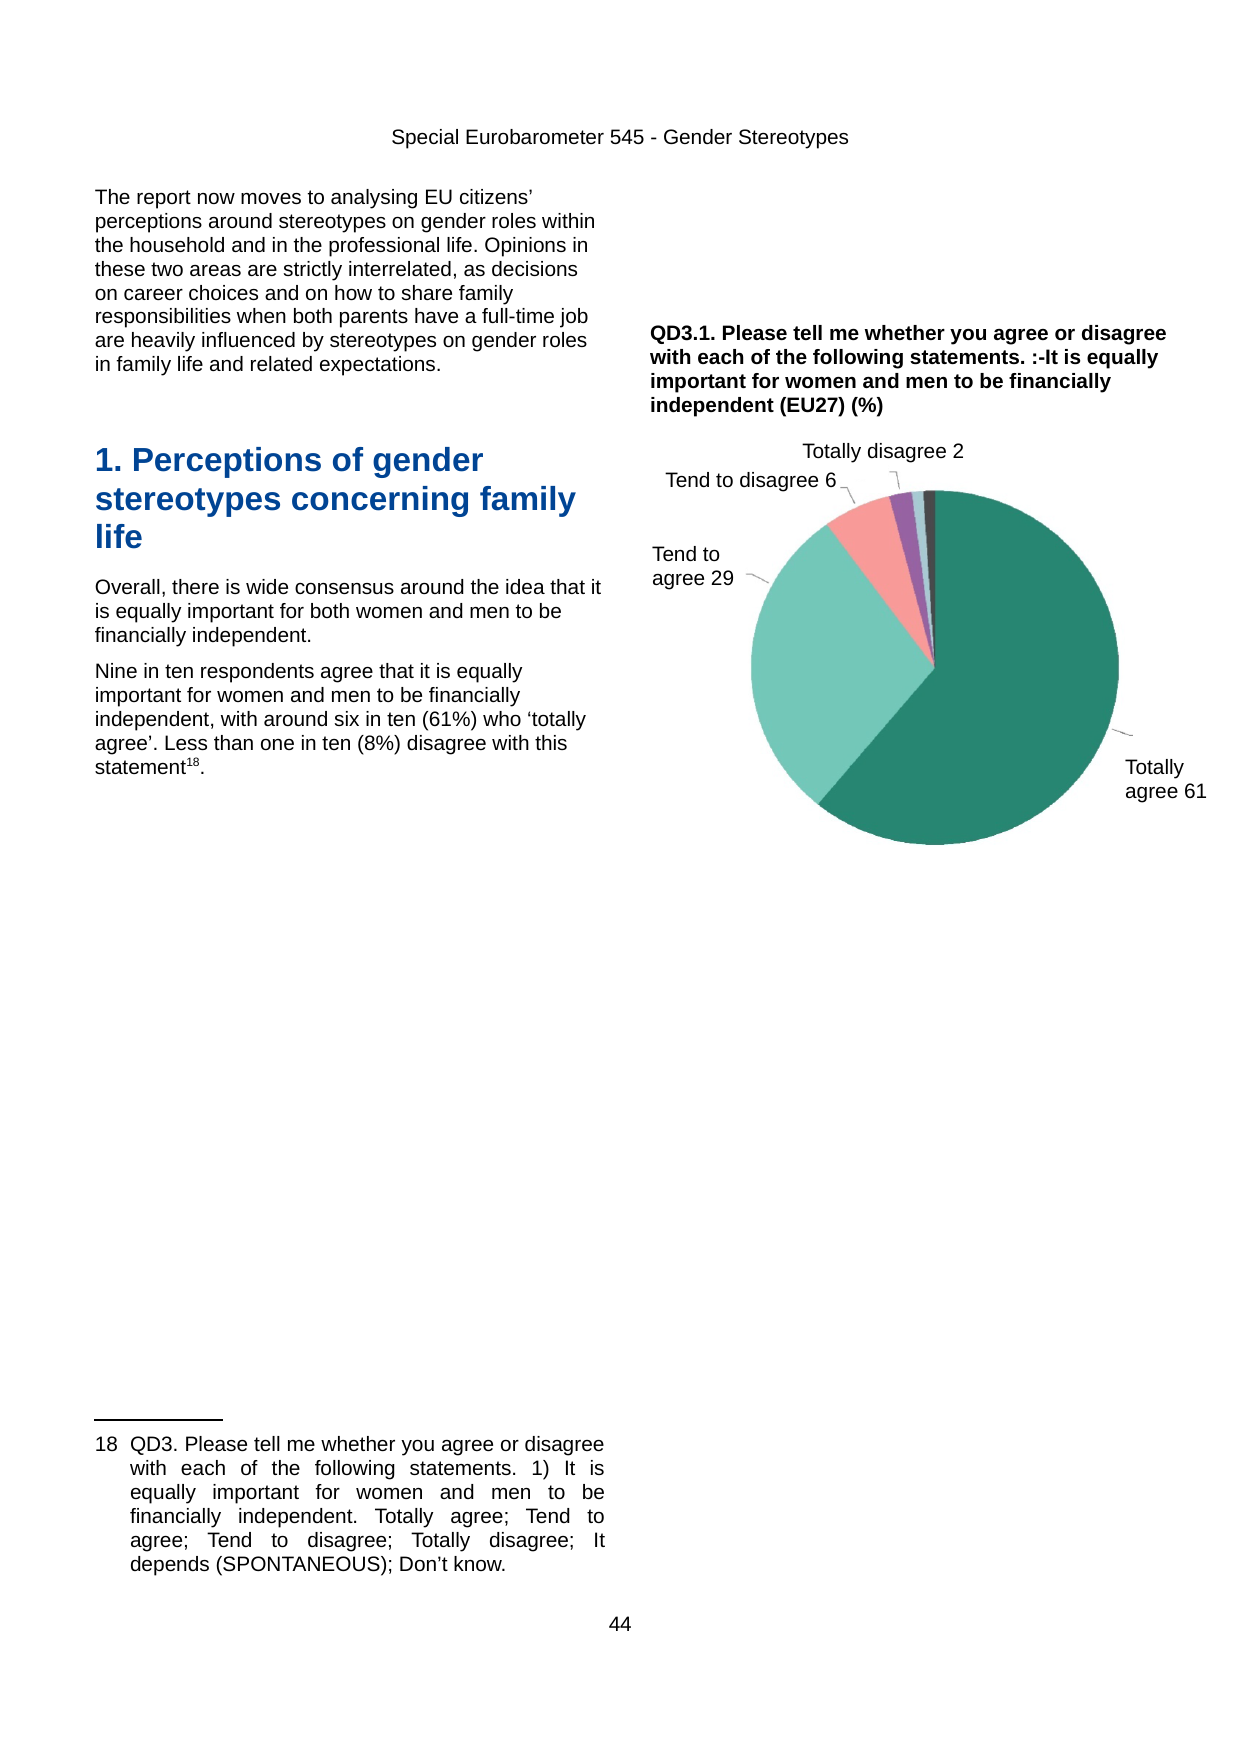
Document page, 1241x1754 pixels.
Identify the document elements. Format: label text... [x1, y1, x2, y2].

text Overall, there is wide consensus around the idea that it is equally important for both women and men to be financially independent. [94, 574, 605, 646]
text Nine in ten respondents agree that it is equally important for women and men to be financially independent, with around six in ten (61%) who ‘totally agree’. Less than one in ten (8%) disagree with this statement. [94, 659, 605, 779]
subtitle 1. Perceptions of gender stereotypes concerning family life [94, 440, 605, 556]
text The report now moves to analysing EU citizens’ perceptions around stereotypes on gender roles within the household and in the professional life. Opinions in these two areas are strictly interrelated, as decisions on career choices and on how to share family responsibilities when both parents have a full-time job are heavily influenced by stereotypes on gender roles in family life and related expectations. [94, 184, 605, 376]
text QD3. Please tell me whether you agree or disagree with each of the following statements. 1) It is equally important for women and men to be financially independent. Totally agree; Tend to agree; Tend to disagree; Totally disagree; It depends (SPONTANEOUS); Don’t know. [94, 1432, 605, 1576]
picture [725, 477, 731, 486]
picture [725, 462, 1133, 851]
picture [725, 572, 731, 584]
